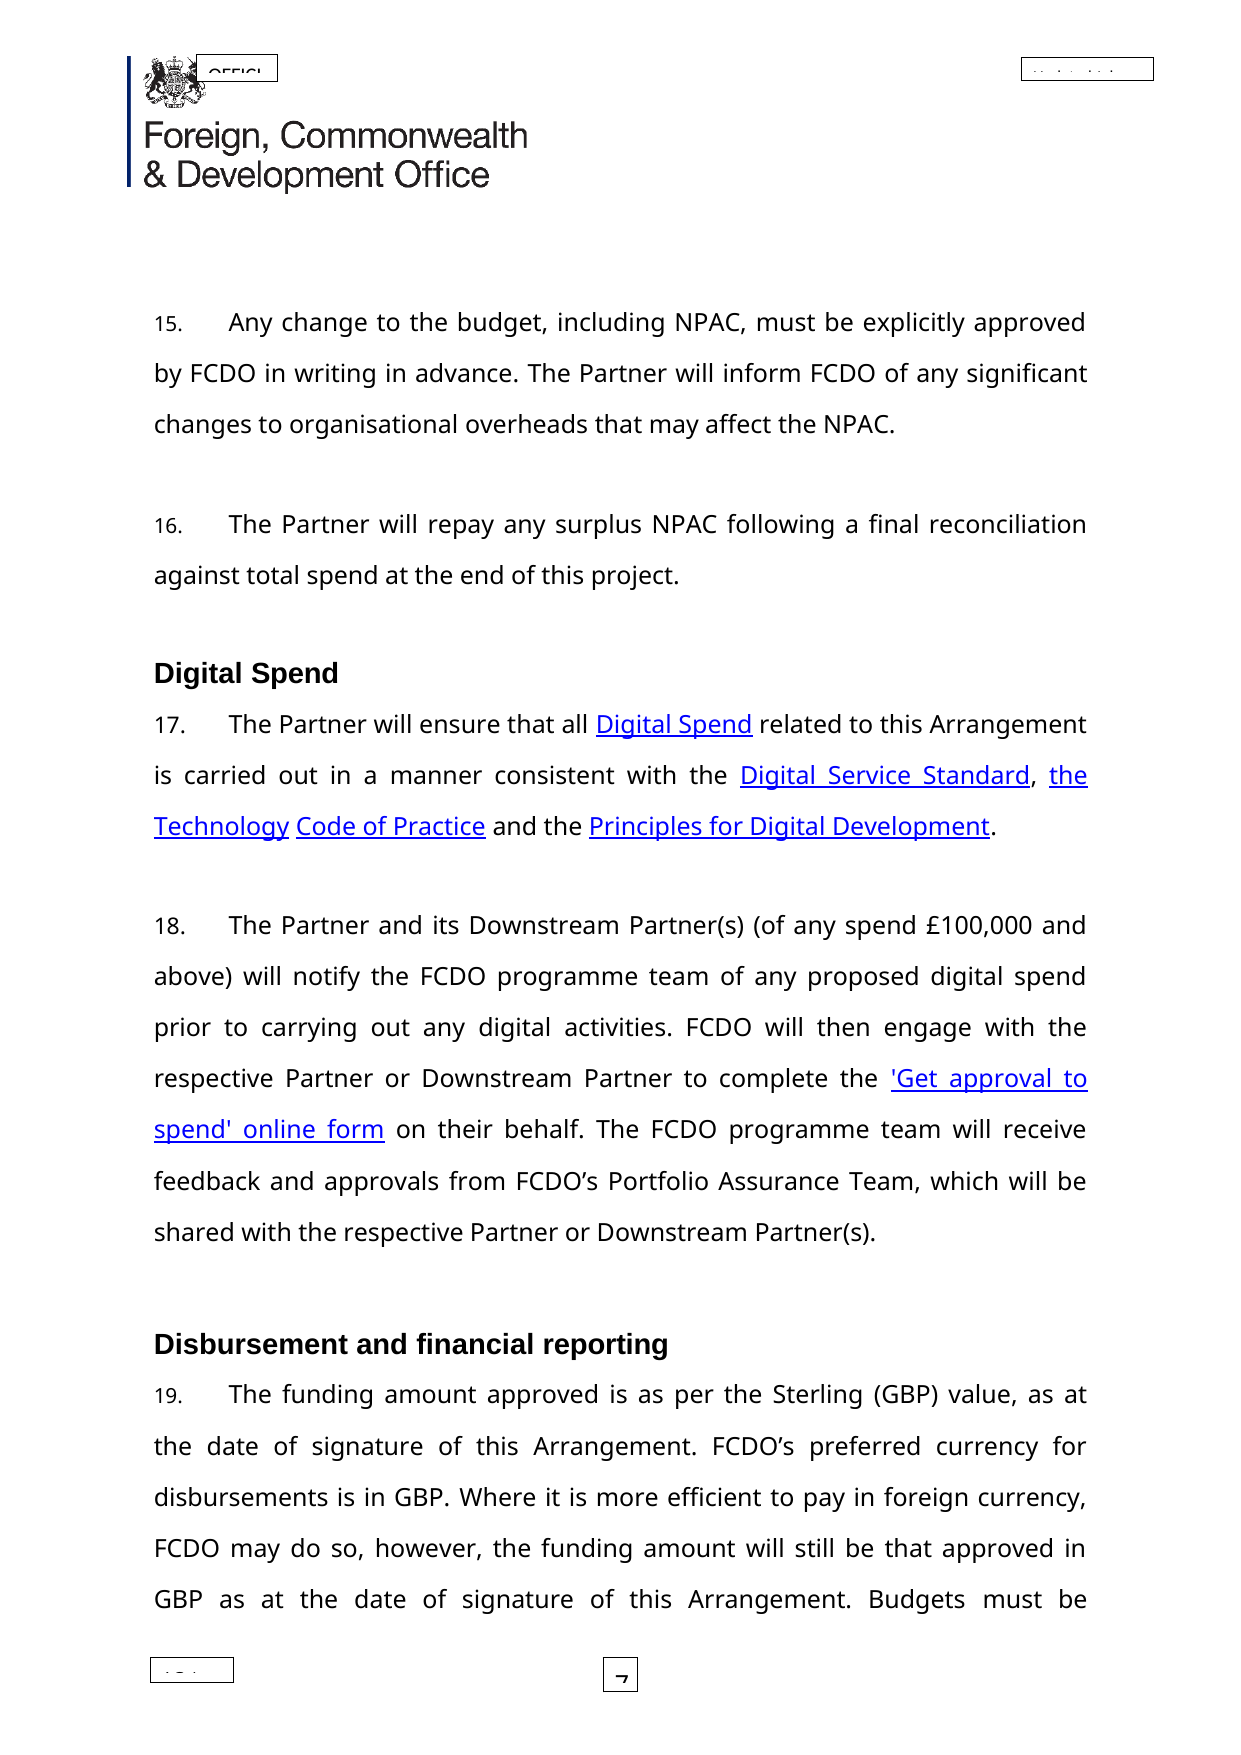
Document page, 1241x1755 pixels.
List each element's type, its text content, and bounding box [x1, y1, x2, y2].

subtitle Digital Spend [153, 657, 1137, 689]
subtitle Disbursement and financial reporting [153, 1328, 1137, 1360]
list Any change to the budget, including NPAC, must be explicitly approved by FCDO in writing in advance. The Partner will inform FCDO of any significant changes to organisational overheads that may affect the NPAC. [153, 305, 1087, 441]
list The Partner and its Downstream Partner(s) (of any spend £100,000 and above) will notify the FCDO programme team of any proposed digital spend prior to carrying out any digital activities. FCDO will then engage with the respective Partner or Downstream Partner to complete the 'Get approval to spend' online form on their behalf. The FCDO programme team will receive feedback and approvals from FCDO’s Portfolio Assurance Team, which will be shared with the respective Partner or Downstream Partner(s). [153, 908, 1088, 1248]
picture [127, 56, 529, 194]
list The Partner will ensure that all Digital Spend related to this Arrangement is carried out in a manner consistent with the Digital Service Standard, the Technology Code of Practice and the Principles for Digital Development. [153, 706, 1087, 842]
list The funding amount approved is as per the Sterling (GBP) value, as at the date of signature of this Arrangement. FCDO’s preferred currency for disbursements is in GBP. Where it is more efficient to pay in foreign currency, FCDO may do so, however, the funding amount will still be that approved in GBP as at the date of signature of this Arrangement. Budgets must be [153, 1377, 1087, 1615]
list The Partner will repay any surplus NPAC following a final reconciliation against total spend at the end of this project. [153, 506, 1088, 591]
